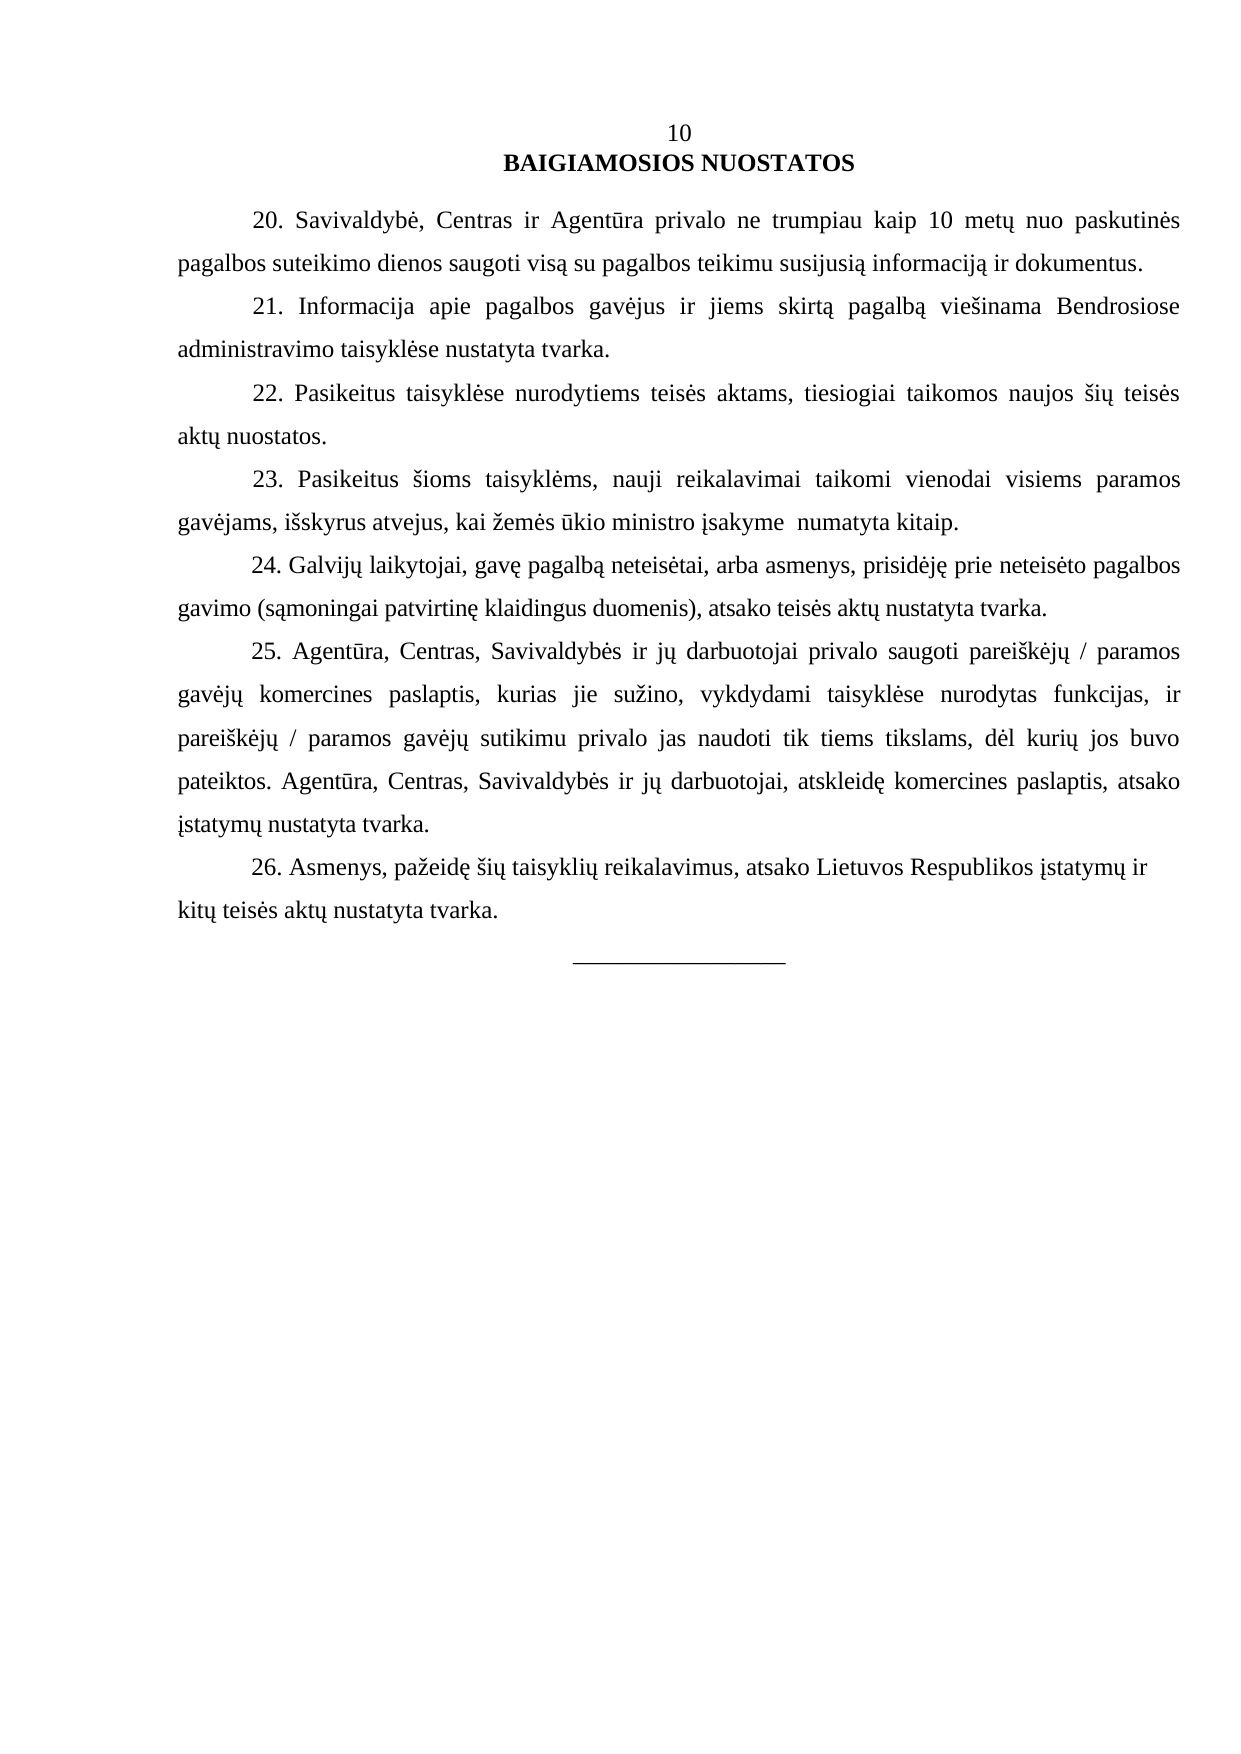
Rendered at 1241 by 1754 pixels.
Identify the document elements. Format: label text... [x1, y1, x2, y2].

text 22. Pasikeitus taisyklėse nurodytiems teisės aktams, tiesiogiai taikomos naujos šių teisės aktų nuostatos. [177, 378, 1181, 449]
text 25. Agentūra, Centras, Savivaldybės ir jų darbuotojai privalo saugoti pareiškėjų / paramos gavėjų komercines paslaptis, kurias jie sužino, vykdydami taisyklėse nurodytas funkcijas, ir pareiškėjų / paramos gavėjų sutikimu privalo jas naudoti tik tiems tikslams, dėl kurių jos buvo pateiktos. Agentūra, Centras, Savivaldybės ir jų darbuotojai, atskleidę komercines paslaptis, atsako įstatymų nustatyta tvarka. [177, 636, 1181, 838]
text BAIGIAMOSIOS NUOSTATOS [177, 148, 1181, 176]
text 21. Informacija apie pagalbos gavėjus ir jiems skirtą pagalbą viešinama Bendrosiose administravimo taisyklėse nustatyta tvarka. [177, 291, 1181, 363]
text 23. Pasikeitus šioms taisyklėms, nauji reikalavimai taikomi vienodai visiems paramos gavėjams, išskyrus atvejus, kai žemės ūkio ministro įsakyme numatyta kitaip. [177, 464, 1181, 536]
text 24. Galvijų laikytojai, gavę pagalbą neteisėtai, arba asmenys, prisidėję prie neteisėto pagalbos gavimo (sąmoningai patvirtinę klaidingus duomenis), atsako teisės aktų nustatyta tvarka. [177, 550, 1181, 622]
text 20. Savivaldybė, Centras ir Agentūra privalo ne trumpiau kaip 10 metų nuo paskutinės pagalbos suteikimo dienos saugoti visą su pagalbos teikimu susijusią informaciją ir dokumentus. [177, 205, 1181, 277]
text _________________ [177, 938, 1181, 967]
text 26. Asmenys, pažeidę šių taisyklių reikalavimus, atsako Lietuvos Respublikos įstatymų ir kitų teisės aktų nustatyta tvarka. [177, 852, 1181, 924]
